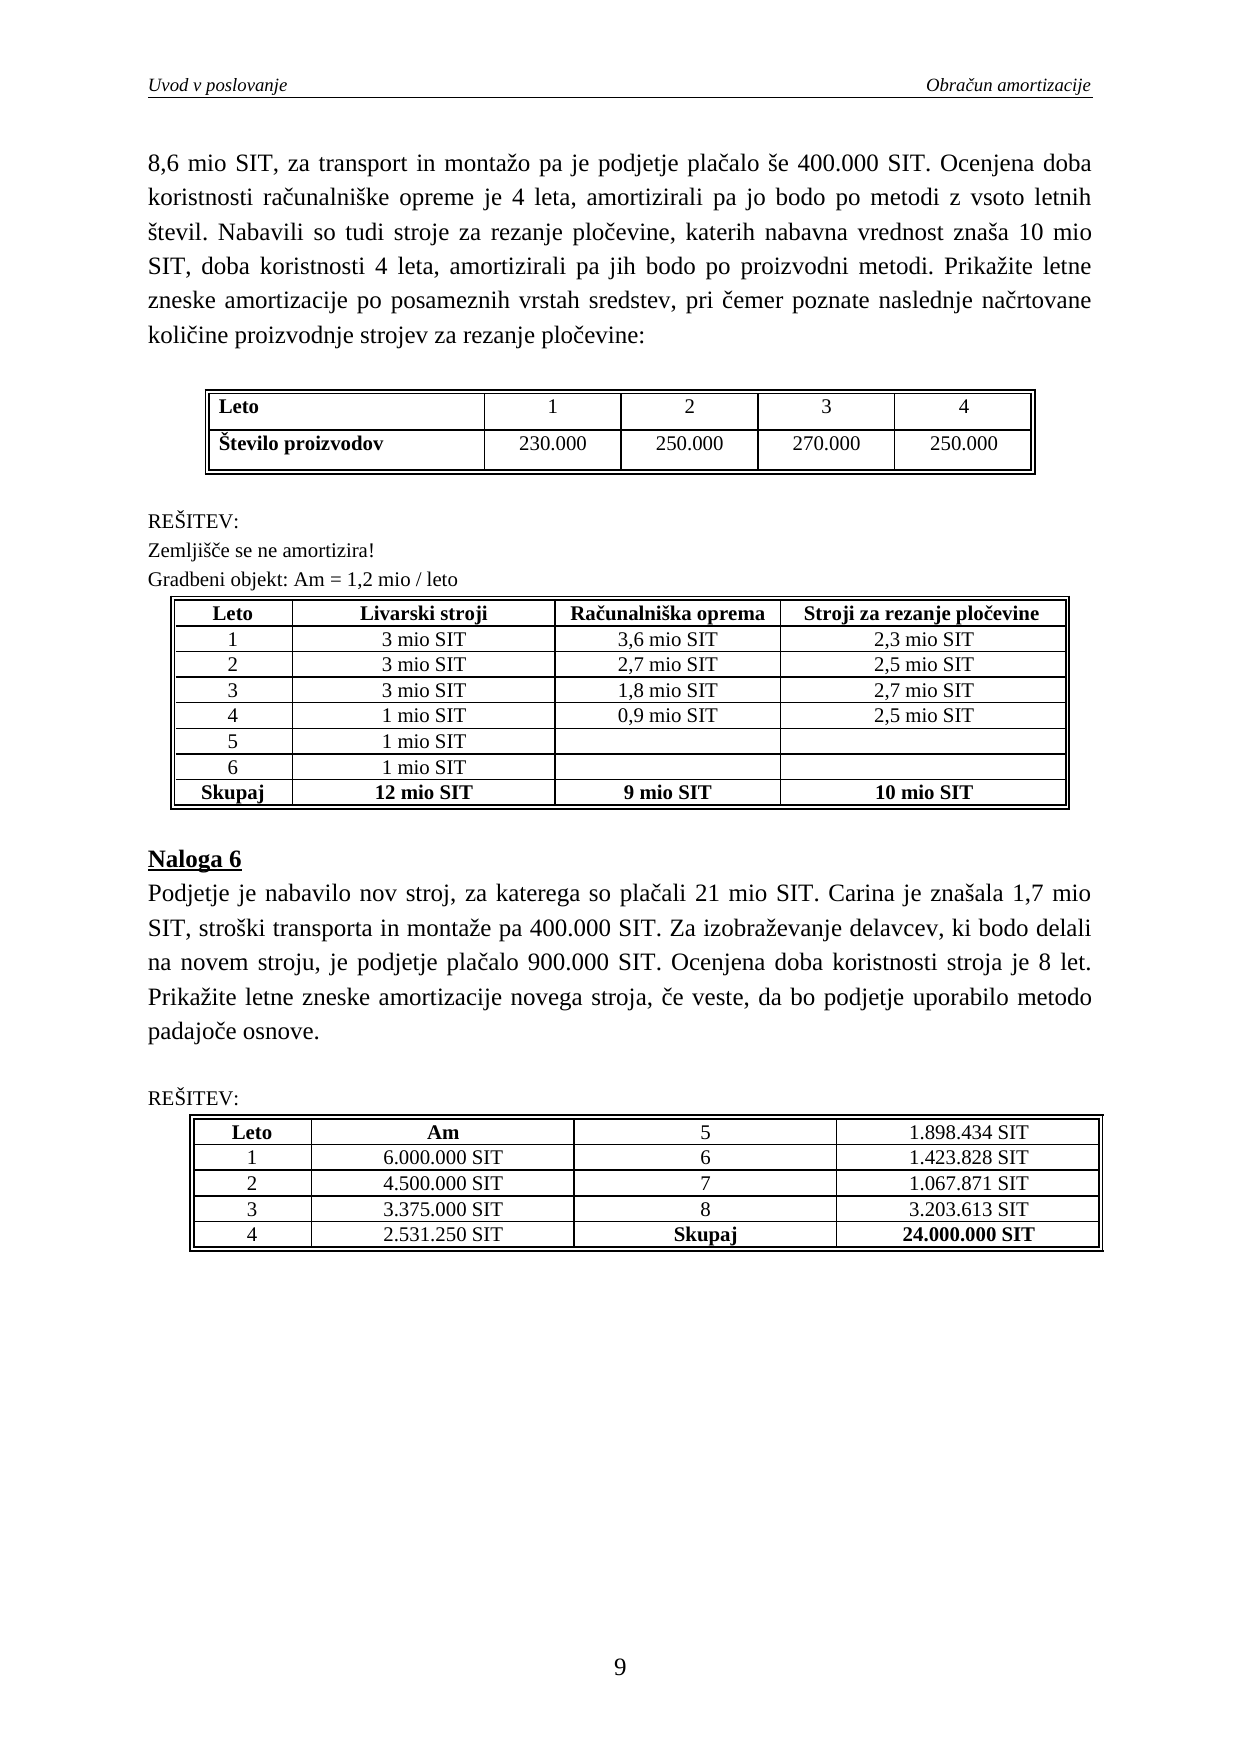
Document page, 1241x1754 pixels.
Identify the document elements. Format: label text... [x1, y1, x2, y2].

table_cell 10 mio SIT [781, 780, 1065, 804]
table_cell 1 mio SIT [293, 755, 554, 779]
table_header Livarski stroji [293, 601, 554, 625]
table_cell 2.531.250 SIT [312, 1222, 573, 1246]
table_cell 1,8 mio SIT [556, 678, 780, 702]
table_cell 8 [575, 1197, 836, 1221]
table_header Leto [210, 394, 484, 429]
table_cell 250.000 [895, 431, 1030, 469]
table_cell 2,5 mio SIT [781, 703, 1065, 727]
table_cell 1 [195, 1145, 311, 1169]
table_cell 1.423.828 SIT [837, 1145, 1098, 1169]
text Gradbeni objekt: Am = 1,2 mio / leto [148, 567, 1093, 591]
table_cell 270.000 [759, 431, 894, 469]
table_cell 1 mio SIT [293, 729, 554, 753]
text Zemljišče se ne amortizira! [148, 538, 1093, 562]
table_header 2 [622, 394, 757, 429]
table_cell 2,7 mio SIT [781, 678, 1065, 702]
text REŠITEV: [148, 509, 1093, 533]
table_cell 3 mio SIT [293, 652, 554, 676]
table_header Leto [195, 1120, 311, 1144]
table_cell 3.375.000 SIT [312, 1197, 573, 1221]
table_cell 2,7 mio SIT [556, 652, 780, 676]
table_header 5 [575, 1120, 836, 1144]
text Naloga 6 [148, 844, 1093, 873]
table_cell [781, 755, 1065, 779]
table_cell 24.000.000 SIT [837, 1222, 1098, 1246]
table_header Am [312, 1120, 573, 1144]
table_cell Število proizvodov [210, 431, 484, 469]
table_cell 1 mio SIT [293, 703, 554, 727]
table_cell 2 [175, 652, 292, 676]
table_header Stroji za rezanje pločevine [781, 601, 1065, 625]
table_cell 0,9 mio SIT [556, 703, 780, 727]
table_cell [556, 755, 780, 779]
table_cell 4 [195, 1222, 311, 1246]
table_cell 2,3 mio SIT [781, 627, 1065, 651]
table_cell [556, 729, 780, 753]
table_cell 1 [175, 626, 292, 651]
table_cell 6.000.000 SIT [312, 1145, 573, 1169]
text 8,6 mio SIT, za transport in montažo pa je podjetje plačalo še 400.000 SIT. Ocenjena doba koristnosti računalniške opreme je 4 leta, amortizirali pa jo bodo po metodi z vsoto letnih števil. Nabavili so tudi stroje za rezanje pločevine, katerih nabavna vrednost znaša 10 mio SIT, doba koristnosti 4 leta, amortizirali pa jih bodo po proizvodni metodi. Prikažite letne zneske amortizacije po posameznih vrstah sredstev, pri čemer poznate naslednje načrtovane količine proizvodnje strojev za rezanje pločevine: [148, 148, 1093, 349]
table_cell 230.000 [485, 431, 620, 469]
table_header 4 [895, 394, 1030, 429]
table_header 3 [759, 394, 894, 429]
table_cell 9 mio SIT [556, 780, 780, 804]
table_cell 3 mio SIT [293, 627, 554, 651]
table_cell 2,5 mio SIT [781, 652, 1065, 676]
table_cell 2 [195, 1171, 311, 1195]
table_cell 3.203.613 SIT [837, 1197, 1098, 1221]
table_cell 3 mio SIT [293, 678, 554, 702]
table_cell 6 [175, 754, 292, 779]
text Podjetje je nabavilo nov stroj, za katerega so plačali 21 mio SIT. Carina je znašala 1,7 mio SIT, stroški transporta in montaže pa 400.000 SIT. Za izobraževanje delavcev, ki bodo delali na novem stroju, je podjetje plačalo 900.000 SIT. Ocenjena doba koristnosti stroja je 8 let. Prikažite letne zneske amortizacije novega stroja, če veste, da bo podjetje uporabilo metodo padajoče osnove. [148, 878, 1093, 1045]
table_cell [781, 729, 1065, 753]
table_header Leto [175, 601, 292, 625]
table_cell Skupaj [175, 780, 292, 804]
table_cell 4.500.000 SIT [312, 1171, 573, 1195]
table_cell 12 mio SIT [293, 780, 554, 804]
table_header 1.898.434 SIT [837, 1120, 1098, 1144]
table_cell 4 [175, 703, 292, 727]
table_header Računalniška oprema [556, 601, 780, 625]
table_header 1 [485, 394, 620, 429]
table_cell 3 [195, 1197, 311, 1221]
table_cell 3 [175, 677, 292, 702]
table_cell 6 [575, 1145, 836, 1169]
table_cell 5 [175, 729, 292, 753]
text REŠITEV: [148, 1085, 1093, 1109]
table_cell Skupaj [575, 1222, 836, 1246]
table_cell 250.000 [622, 431, 757, 469]
table_cell 1.067.871 SIT [837, 1171, 1098, 1195]
table_cell 7 [575, 1171, 836, 1195]
table_cell 3,6 mio SIT [556, 627, 780, 651]
